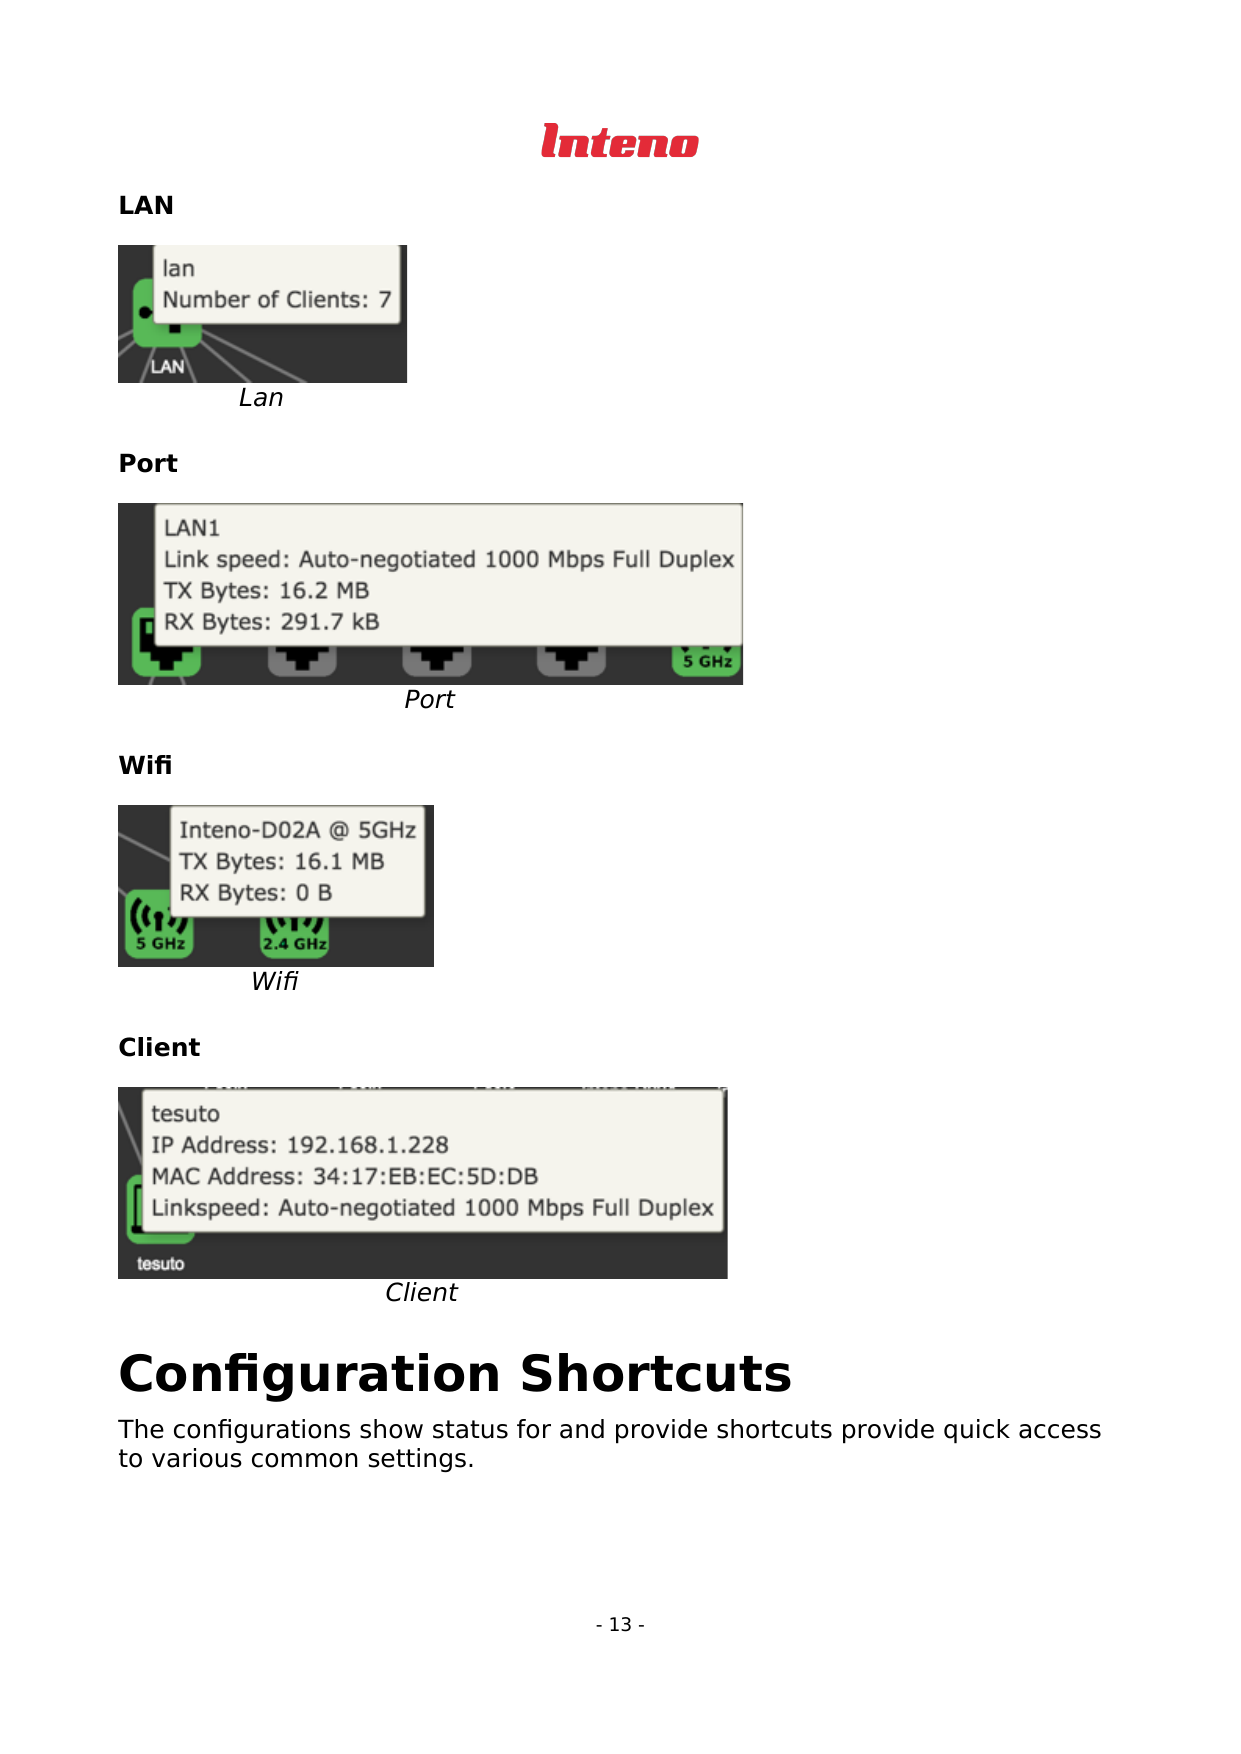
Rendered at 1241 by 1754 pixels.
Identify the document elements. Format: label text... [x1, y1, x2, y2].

picture [118, 503, 744, 685]
text Port [118, 685, 743, 714]
text Client [118, 1279, 727, 1307]
picture [531, 118, 709, 162]
subtitle LAN [118, 191, 1122, 220]
subtitle Wifi [118, 752, 1122, 781]
subtitle Configuration Shortcuts [118, 1345, 1122, 1403]
text Lan [118, 383, 407, 412]
picture [118, 1087, 728, 1279]
subtitle Port [118, 449, 1122, 479]
text Wifi [118, 967, 434, 996]
picture [118, 805, 434, 967]
picture [118, 245, 408, 383]
text The configurations show status for and provide shortcuts provide quick access to various common settings. [118, 1416, 1122, 1474]
subtitle Client [118, 1033, 1122, 1062]
